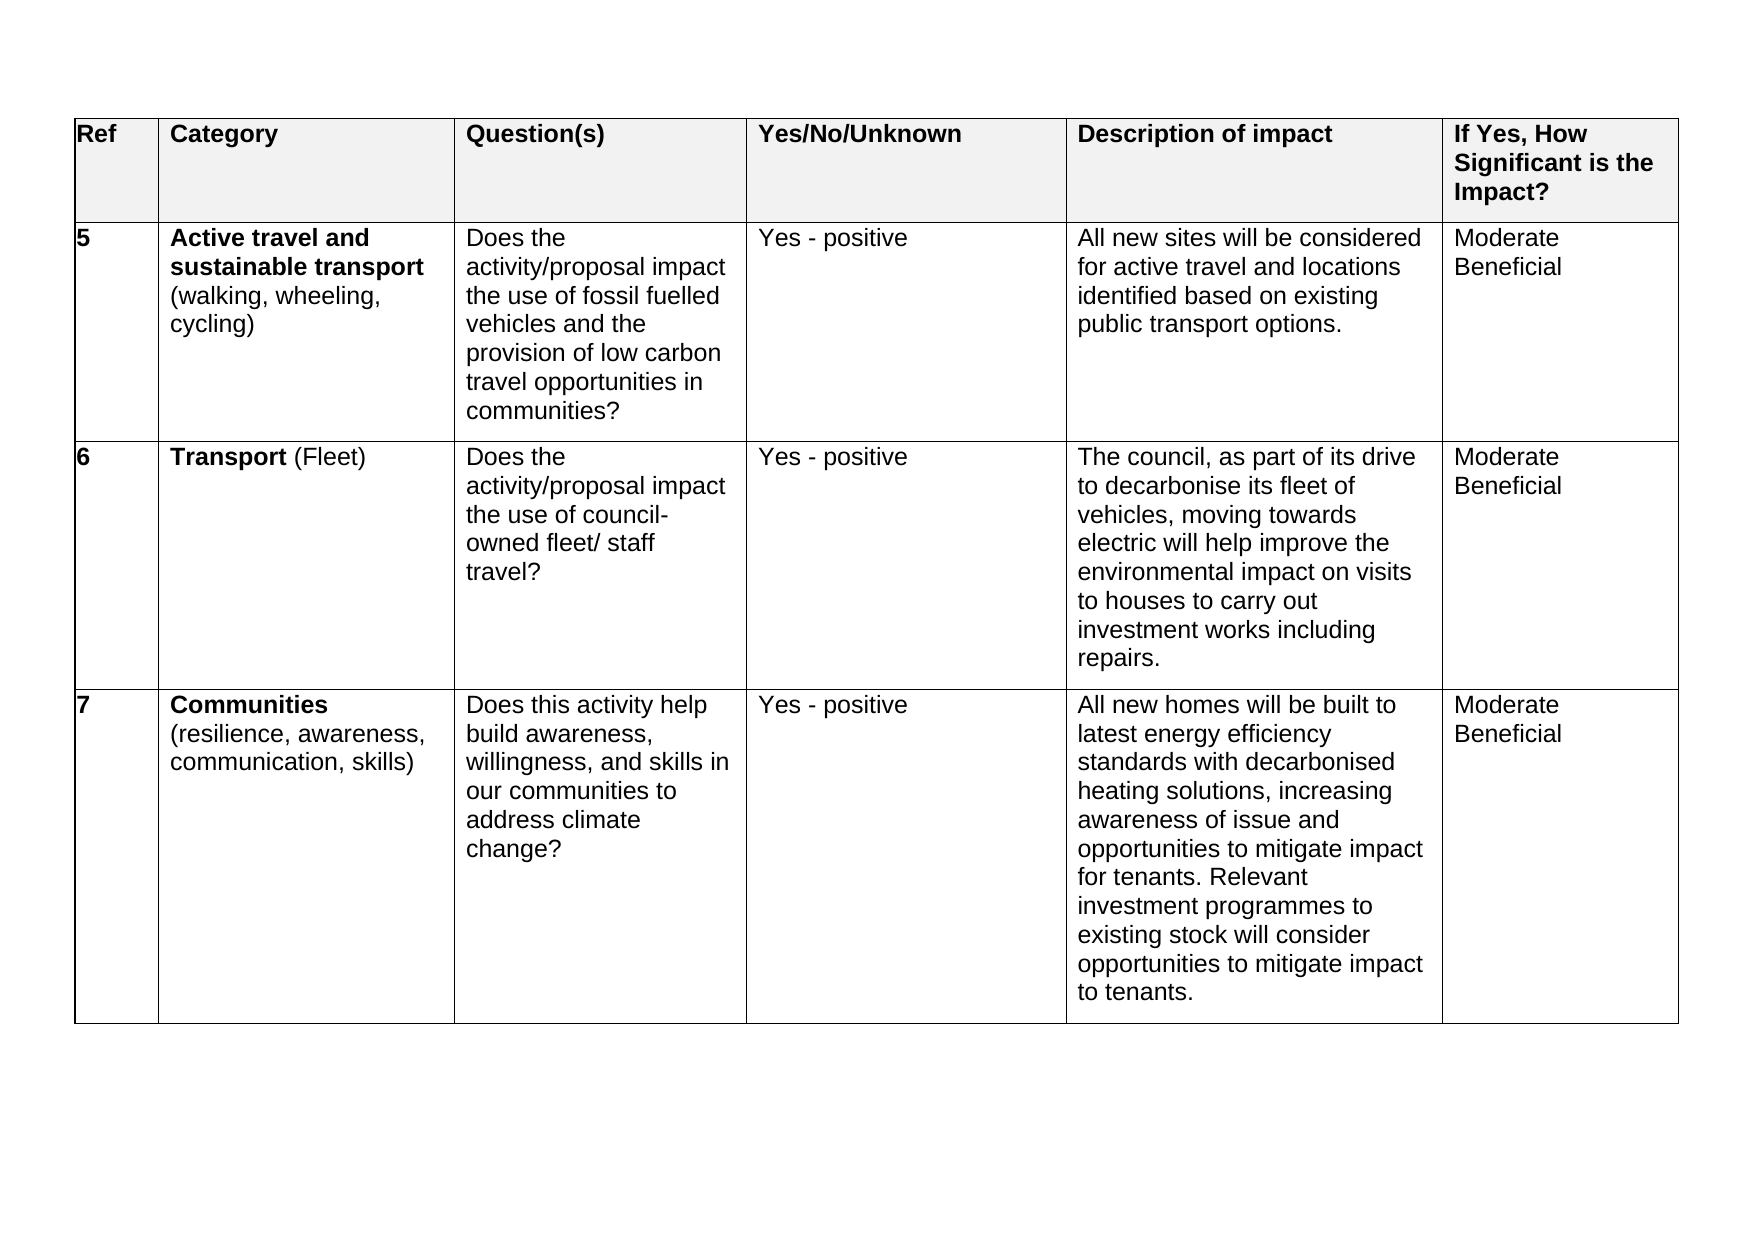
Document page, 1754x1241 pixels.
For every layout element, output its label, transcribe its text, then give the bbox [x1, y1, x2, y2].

table_header Question(s) [455, 119, 746, 222]
table_cell Active travel and sustainable transport (walking, wheeling, cycling) [159, 223, 454, 441]
table_cell Yes - positive [747, 442, 1066, 689]
table_cell Yes - positive [747, 223, 1066, 441]
table_cell Transport (Fleet) [159, 442, 454, 689]
table_cell All new sites will be considered for active travel and locations identified based on existing public transport options. [1067, 223, 1442, 441]
table_cell Moderate Beneficial [1443, 690, 1678, 1023]
table_header Description of impact [1067, 119, 1442, 222]
table_cell Moderate Beneficial [1443, 223, 1678, 441]
table_cell Does the activity/proposal impact the use of council-owned fleet/ staff travel? [455, 442, 746, 689]
table_cell 6 [76, 442, 158, 689]
table_cell Does the activity/proposal impact the use of fossil fuelled vehicles and the provision of low carbon travel opportunities in communities? [455, 223, 746, 441]
table_header If Yes, How Significant is the Impact? [1443, 119, 1678, 222]
table_header Ref [76, 119, 158, 222]
table_cell The council, as part of its drive to decarbonise its fleet of vehicles, moving towards electric will help improve the environmental impact on visits to houses to carry out investment works including repairs. [1067, 442, 1442, 689]
table_cell Yes - positive [747, 690, 1066, 1023]
table_cell 7 [76, 690, 158, 1023]
table_header Category [159, 119, 454, 222]
table_cell Moderate Beneficial [1443, 442, 1678, 689]
table_cell Does this activity help build awareness, willingness, and skills in our communities to address climate change? [455, 690, 746, 1023]
table_cell Communities (resilience, awareness, communication, skills) [159, 690, 454, 1023]
table_header Yes/No/Unknown [747, 119, 1066, 222]
table_cell All new homes will be built to latest energy efficiency standards with decarbonised heating solutions, increasing awareness of issue and opportunities to mitigate impact for tenants. Relevant investment programmes to existing stock will consider opportunities to mitigate impact to tenants. [1067, 690, 1442, 1023]
table_cell 5 [76, 223, 158, 441]
